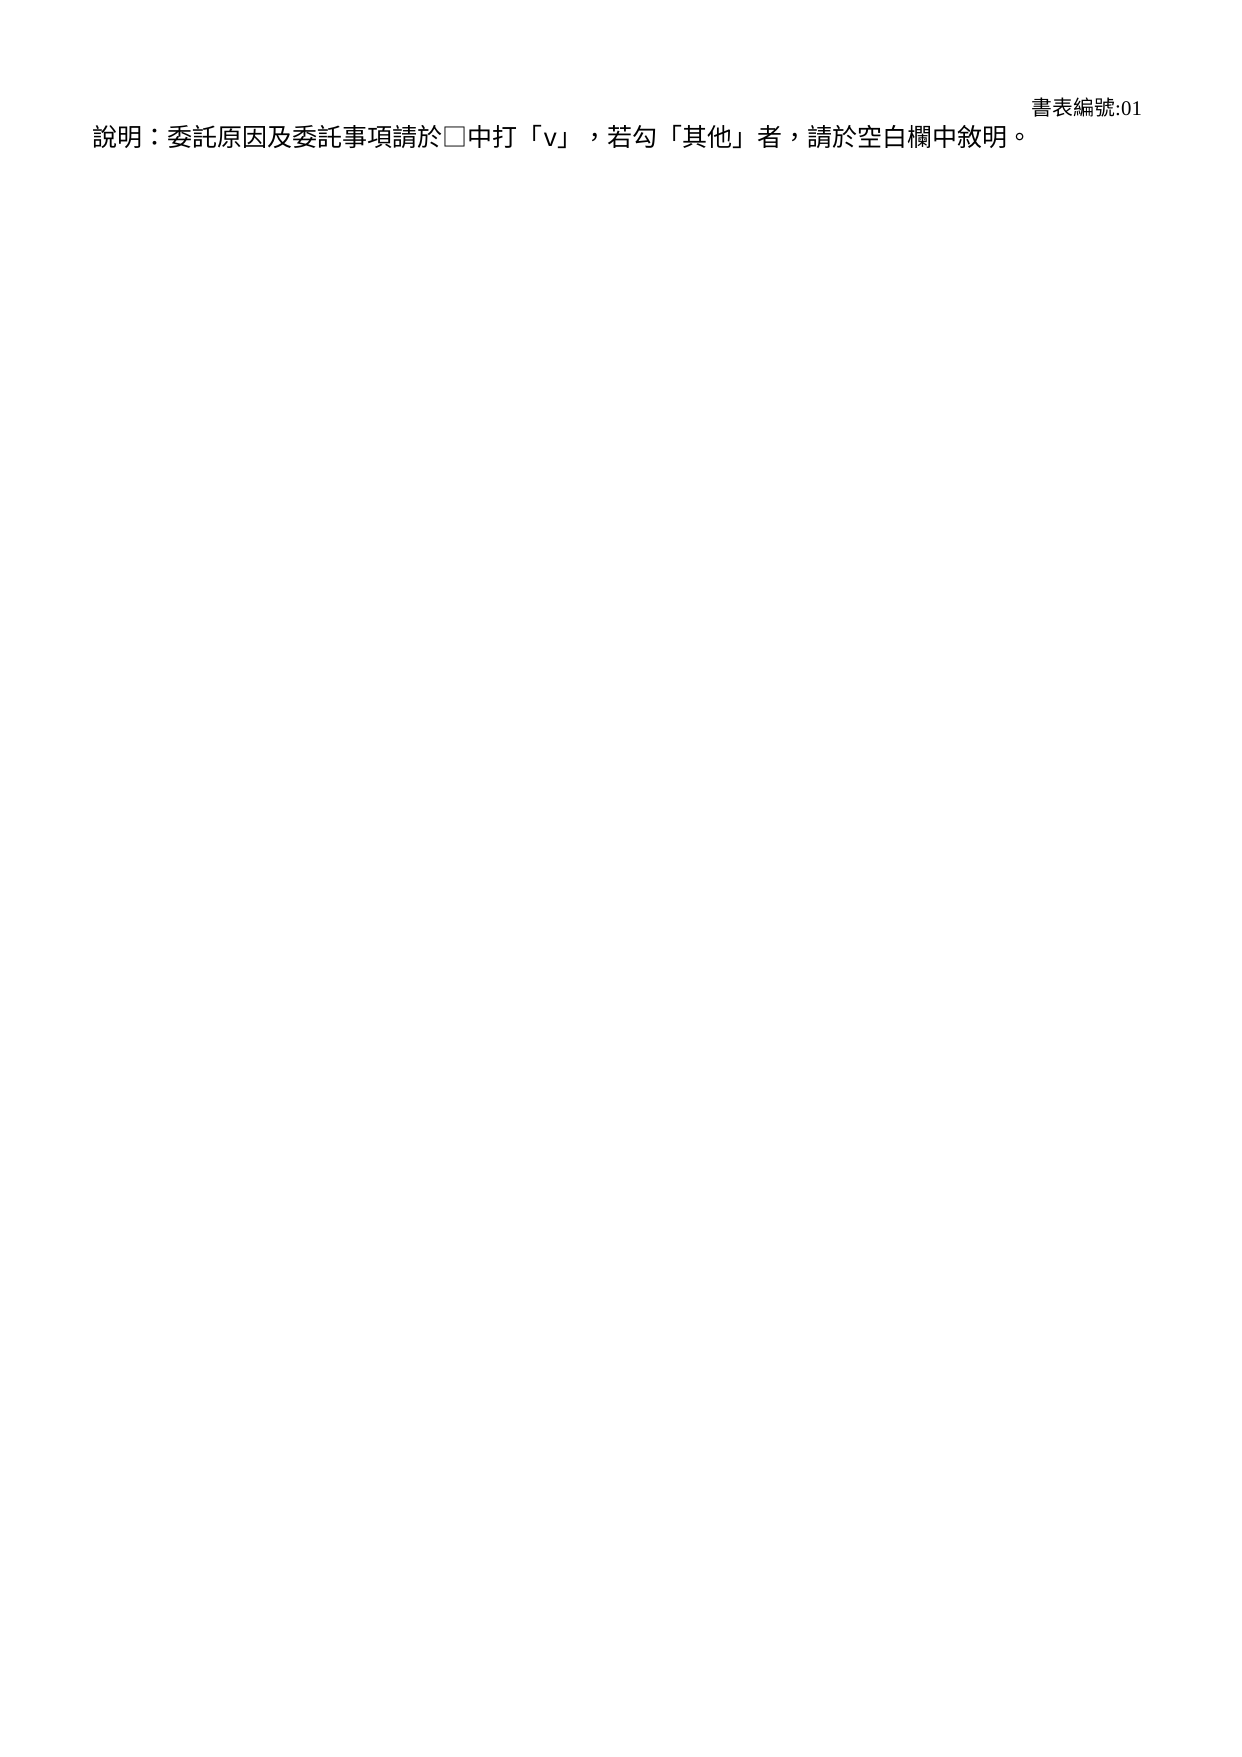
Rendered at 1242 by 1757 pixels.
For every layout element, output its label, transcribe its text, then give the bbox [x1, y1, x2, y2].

text 說明：委託原因及委託事項請於□中打「v」，若勾「其他」者，請於空白欄中敘明。 [92, 119, 1156, 153]
